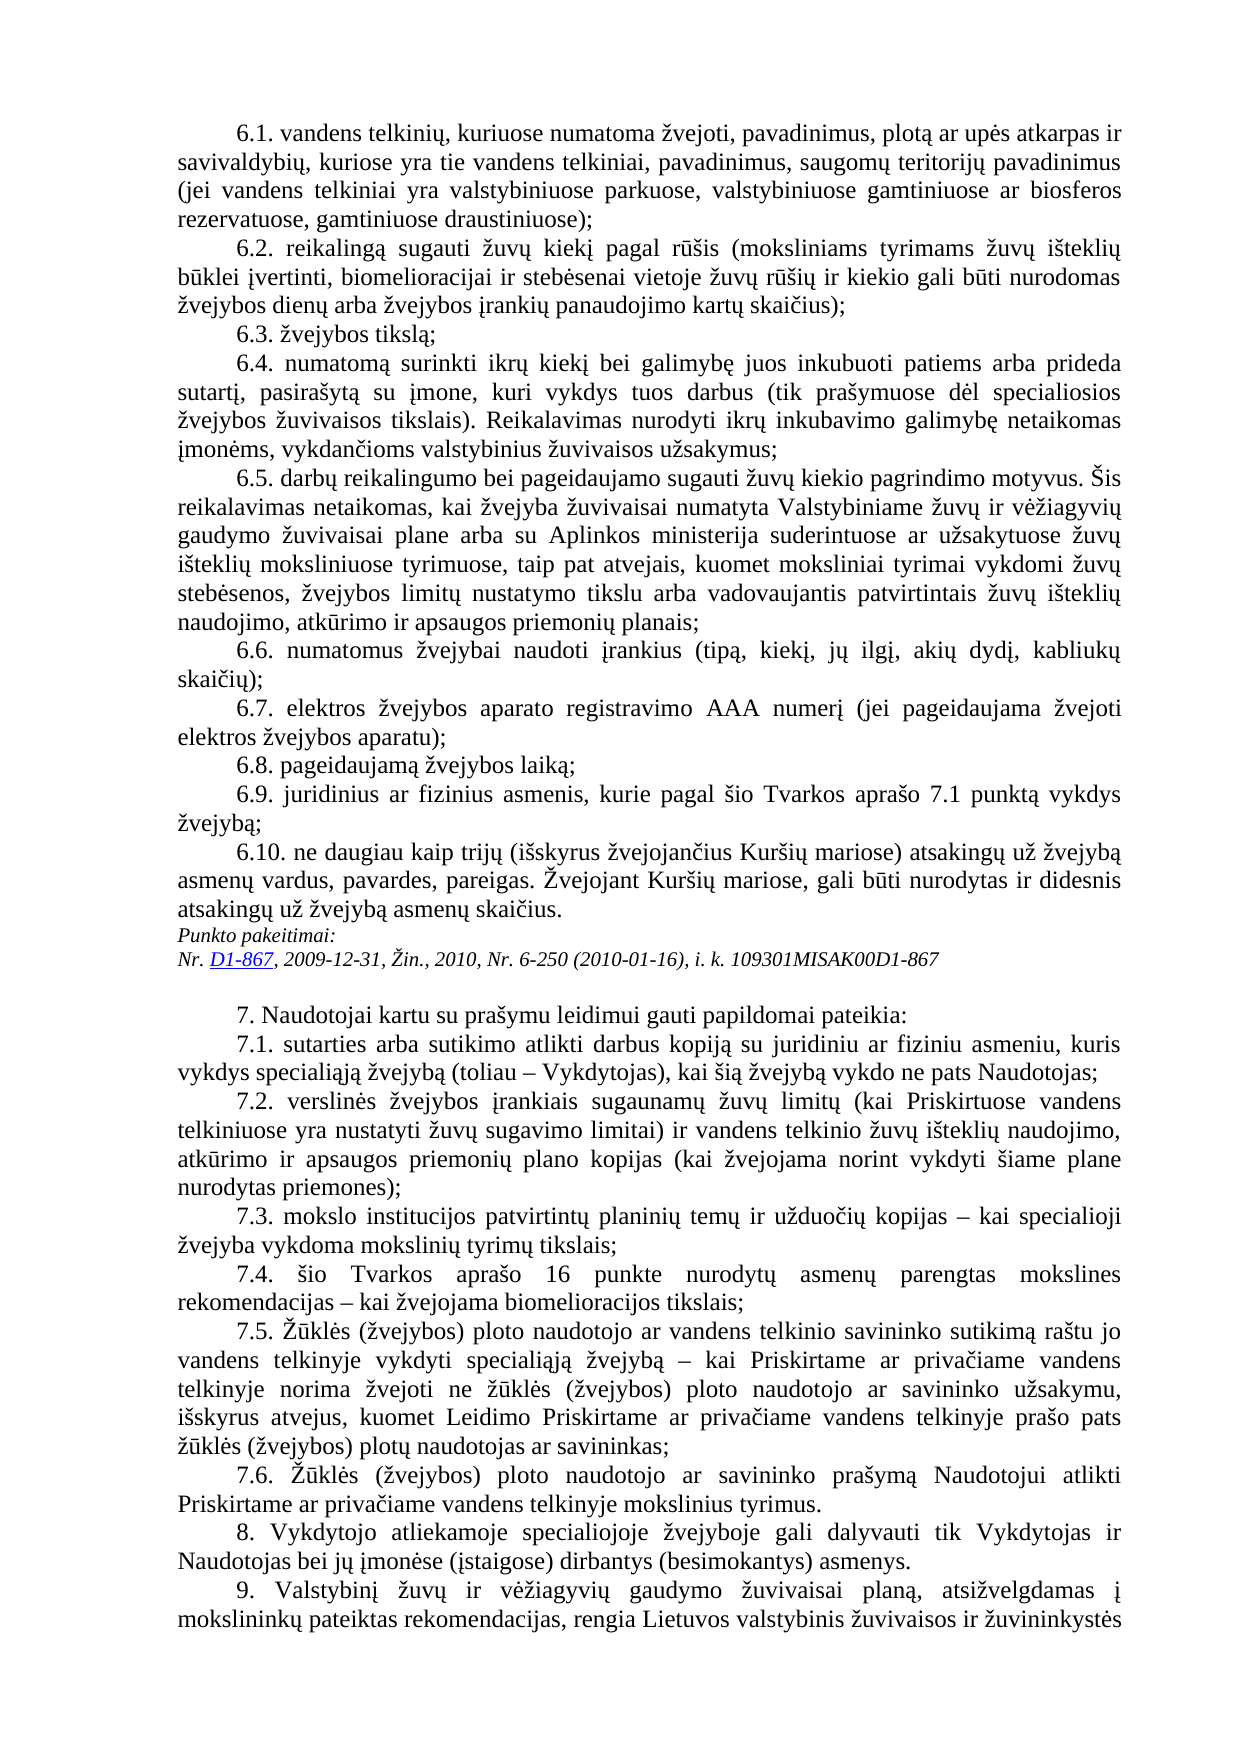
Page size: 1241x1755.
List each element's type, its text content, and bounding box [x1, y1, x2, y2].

text 9. Valstybinį žuvų ir vėžiagyvių gaudymo žuvivaisai planą, atsižvelgdamas į mokslininkų pateiktas rekomendacijas, rengia Lietuvos valstybinis žuvivaisos ir žuvininkystės [177, 1575, 1122, 1632]
text 6.1. vandens telkinių, kuriuose numatoma žvejoti, pavadinimus, plotą ar upės atkarpas ir savivaldybių, kuriose yra tie vandens telkiniai, pavadinimus, saugomų teritorijų pavadinimus (jei vandens telkiniai yra valstybiniuose parkuose, valstybiniuose gamtiniuose ar biosferos rezervatuose, gamtiniuose draustiniuose); [177, 118, 1122, 233]
text 6.10. ne daugiau kaip trijų (išskyrus žvejojančius Kuršių mariose) atsakingų už žvejybą asmenų vardus, pavardes, pareigas. Žvejojant Kuršių mariose, gali būti nurodytas ir didesnis atsakingų už žvejybą asmenų skaičius. [177, 837, 1122, 923]
text 6.7. elektros žvejybos aparato registravimo AAA numerį (jei pageidaujama žvejoti elektros žvejybos aparatu); [177, 693, 1122, 751]
text 6.5. darbų reikalingumo bei pageidaujamo sugauti žuvų kiekio pagrindimo motyvus. Šis reikalavimas netaikomas, kai žvejyba žuvivaisai numatyta Valstybiniame žuvų ir vėžiagyvių gaudymo žuvivaisai plane arba su Aplinkos ministerija suderintuose ar užsakytuose žuvų išteklių moksliniuose tyrimuose, taip pat atvejais, kuomet moksliniai tyrimai vykdomi žuvų stebėsenos, žvejybos limitų nustatymo tikslu arba vadovaujantis patvirtintais žuvų išteklių naudojimo, atkūrimo ir apsaugos priemonių planais; [177, 463, 1122, 636]
text 7.3. mokslo institucijos patvirtintų planinių temų ir užduočių kopijas – kai specialioji žvejyba vykdoma mokslinių tyrimų tikslais; [177, 1201, 1122, 1259]
text 7.1. sutarties arba sutikimo atlikti darbus kopiją su juridiniu ar fiziniu asmeniu, kuris vykdys specialiąją žvejybą (toliau – Vykdytojas), kai šią žvejybą vykdo ne pats Naudotojas; [177, 1029, 1122, 1086]
text 7.6. Žūklės (žvejybos) ploto naudotojo ar savininko prašymą Naudotojui atlikti Priskirtame ar privačiame vandens telkinyje mokslinius tyrimus. [177, 1460, 1122, 1517]
text 6.6. numatomus žvejybai naudoti įrankius (tipą, kiekį, jų ilgį, akių dydį, kabliukų skaičių); [177, 636, 1122, 693]
text Nr. D1-867, 2009-12-31, Žin., 2010, Nr. 6-250 (2010-01-16), i. k. 109301MISAK00D1-867 [177, 947, 1122, 971]
text 7.2. verslinės žvejybos įrankiais sugaunamų žuvų limitų (kai Priskirtuose vandens telkiniuose yra nustatyti žuvų sugavimo limitai) ir vandens telkinio žuvų išteklių naudojimo, atkūrimo ir apsaugos priemonių plano kopijas (kai žvejojama norint vykdyti šiame plane nurodytas priemones); [177, 1086, 1122, 1201]
text 6.9. juridinius ar fizinius asmenis, kurie pagal šio Tvarkos aprašo 7.1 punktą vykdys žvejybą; [177, 779, 1122, 837]
text Punkto pakeitimai: [177, 923, 1122, 947]
text 6.4. numatomą surinkti ikrų kiekį bei galimybę juos inkubuoti patiems arba prideda sutartį, pasirašytą su įmone, kuri vykdys tuos darbus (tik prašymuose dėl specialiosios žvejybos žuvivaisos tikslais). Reikalavimas nurodyti ikrų inkubavimo galimybę netaikomas įmonėms, vykdančioms valstybinius žuvivaisos užsakymus; [177, 348, 1122, 463]
text 6.3. žvejybos tikslą; [177, 319, 1122, 348]
text 8. Vykdytojo atliekamoje specialiojoje žvejyboje gali dalyvauti tik Vykdytojas ir Naudotojas bei jų įmonėse (įstaigose) dirbantys (besimokantys) asmenys. [177, 1517, 1122, 1575]
text 6.8. pageidaujamą žvejybos laiką; [177, 751, 1122, 779]
text 7.4. šio Tvarkos aprašo 16 punkte nurodytų asmenų parengtas mokslines rekomendacijas – kai žvejojama biomelioracijos tikslais; [177, 1259, 1122, 1316]
text 6.2. reikalingą sugauti žuvų kiekį pagal rūšis (moksliniams tyrimams žuvų išteklių būklei įvertinti, biomelioracijai ir stebėsenai vietoje žuvų rūšių ir kiekio gali būti nurodomas žvejybos dienų arba žvejybos įrankių panaudojimo kartų skaičius); [177, 233, 1122, 319]
text 7.5. Žūklės (žvejybos) ploto naudotojo ar vandens telkinio savininko sutikimą raštu jo vandens telkinyje vykdyti specialiąją žvejybą – kai Priskirtame ar privačiame vandens telkinyje norima žvejoti ne žūklės (žvejybos) ploto naudotojo ar savininko užsakymu, išskyrus atvejus, kuomet Leidimo Priskirtame ar privačiame vandens telkinyje prašo pats žūklės (žvejybos) plotų naudotojas ar savininkas; [177, 1316, 1122, 1460]
text 7. Naudotojai kartu su prašymu leidimui gauti papildomai pateikia: [177, 1000, 1122, 1029]
